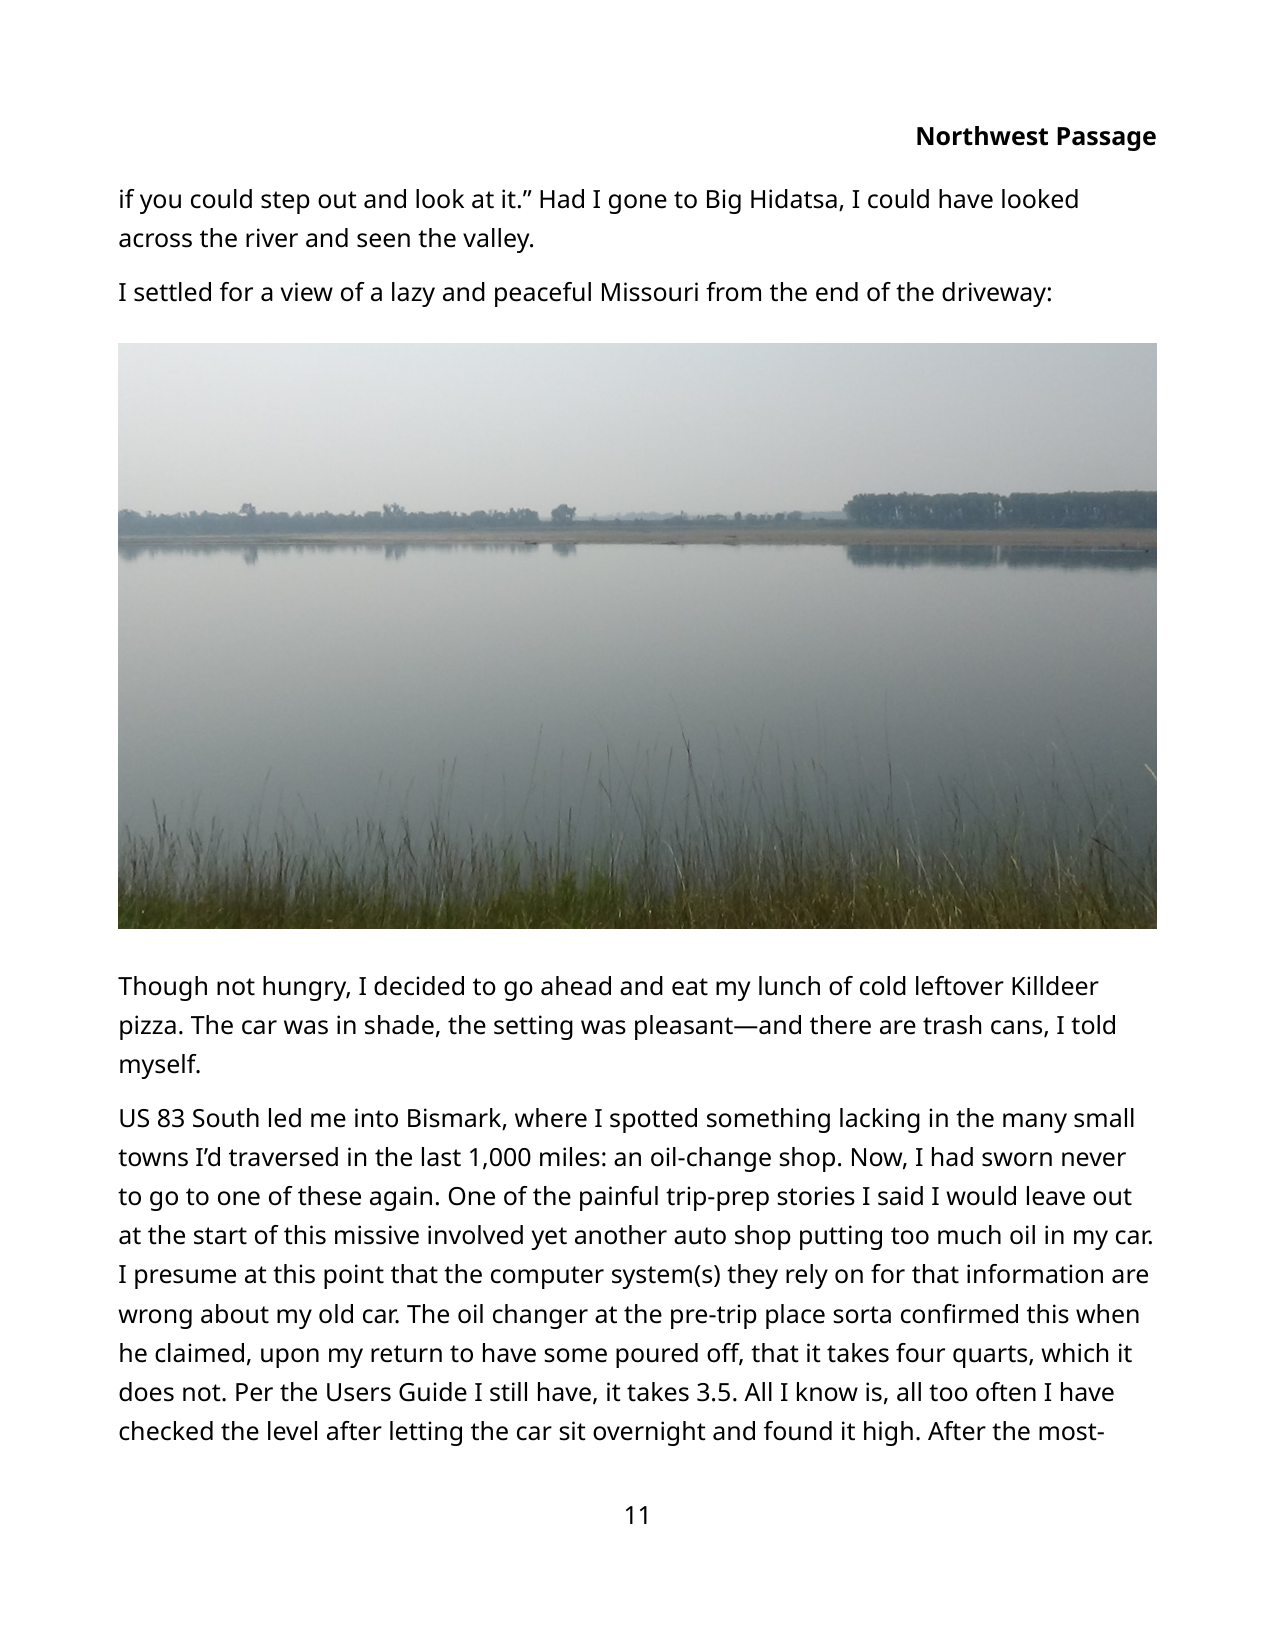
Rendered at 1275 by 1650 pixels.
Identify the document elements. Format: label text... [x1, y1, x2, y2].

text Though not hungry, I decided to go ahead and eat my lunch of cold leftover Killdeer pizza. The car was in shade, the setting was pleasant—and there are trash cans, I told myself. [118, 929, 1157, 1081]
picture [118, 343, 1157, 929]
text if you could step out and look at it.” Had I gone to Big Hidatsa, I could have looked across the river and seen the valley. [118, 182, 1157, 255]
text I settled for a view of a lazy and peaceful Missouri from the end of the driveway: [118, 274, 1157, 309]
text [118, 328, 1157, 343]
text US 83 South led me into Bismark, where I spotted something lacking in the many small towns I’d traversed in the last 1,000 miles: an oil-change shop. Now, I had sworn never to go to one of these again. One of the painful trip-prep stories I said I would leave out at the start of this missive involved yet another auto shop putting too much oil in my car. I presume at this point that the computer system(s) they rely on for that information are wrong about my old car. The oil changer at the pre-trip place sorta confirmed this when he claimed, upon my return to have some poured off, that it takes four quarts, which it does not. Per the Users Guide I still have, it takes 3.5. All I know is, all too often I have checked the level after letting the car sit overnight and found it high. After the most- [118, 1101, 1157, 1448]
